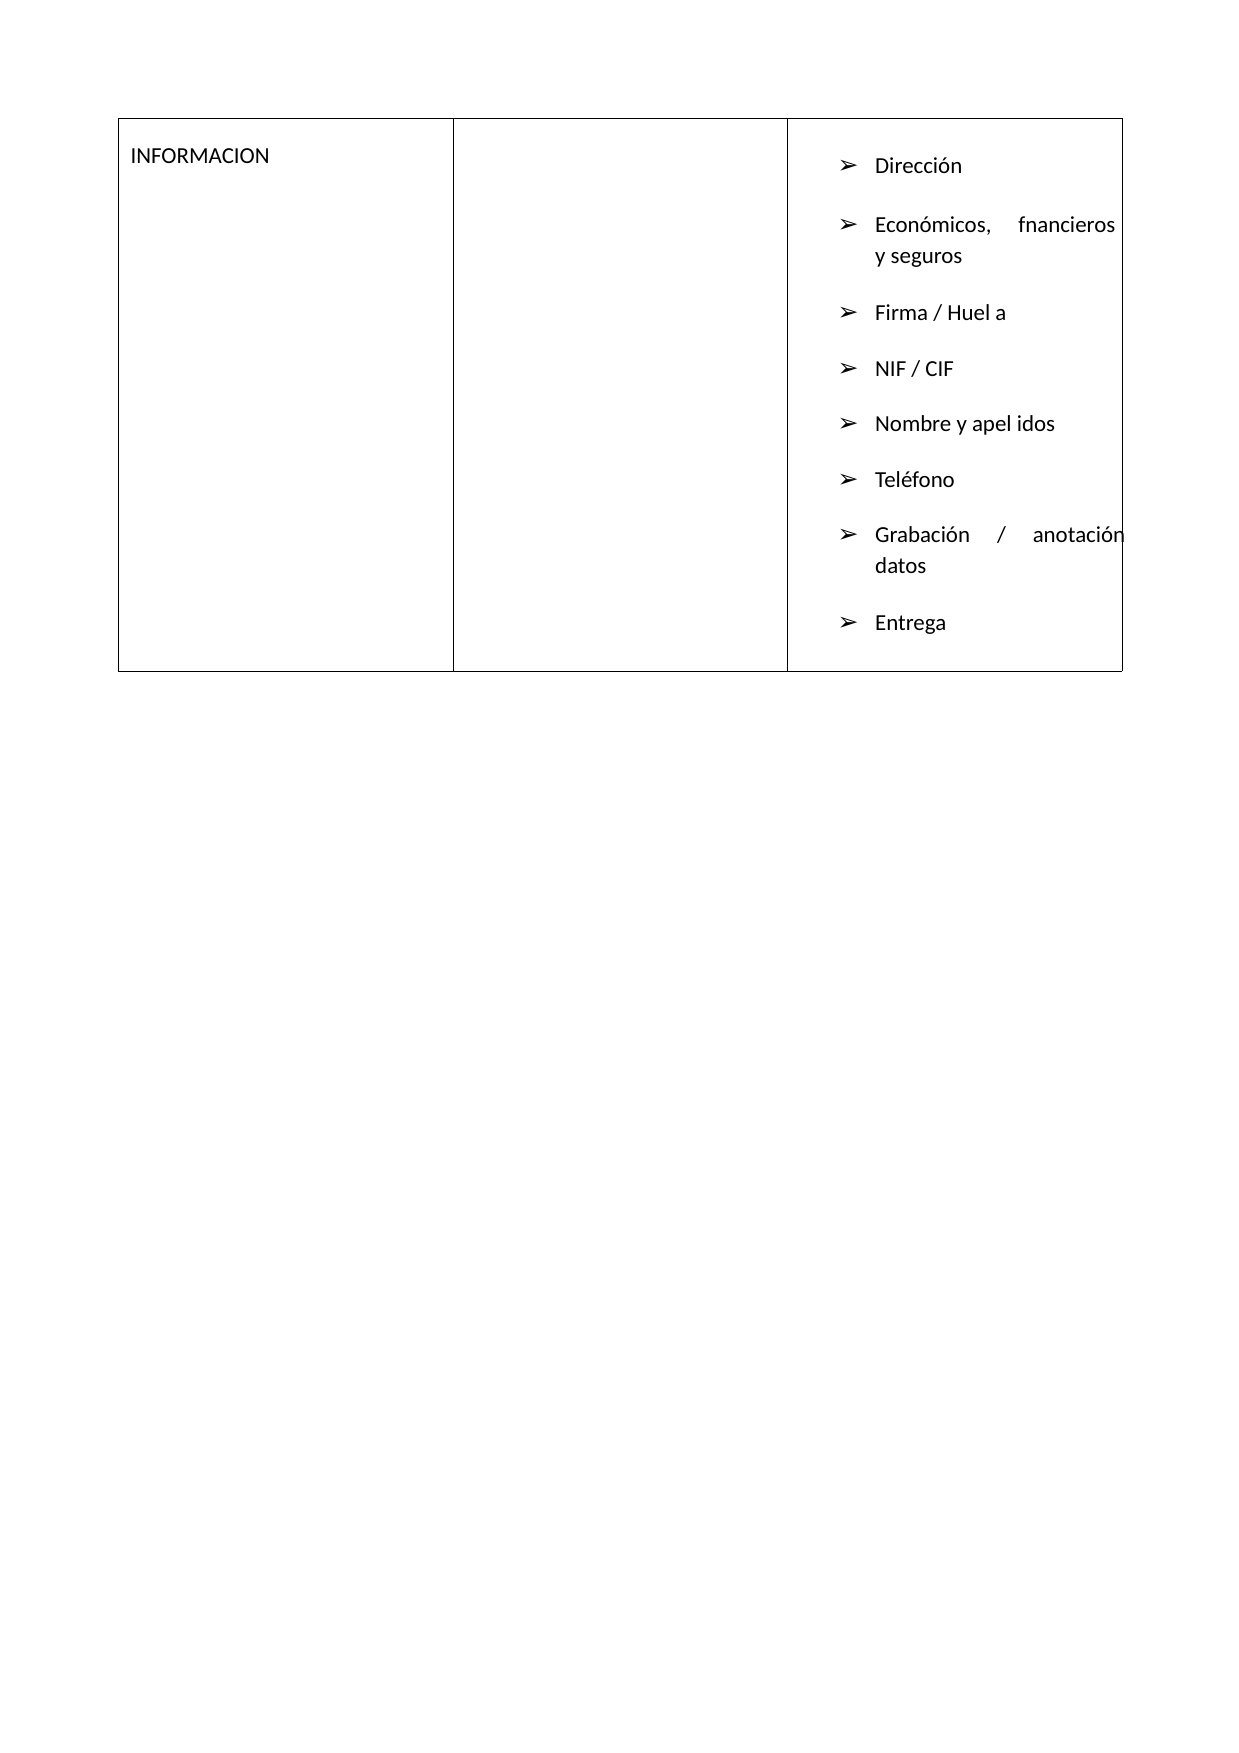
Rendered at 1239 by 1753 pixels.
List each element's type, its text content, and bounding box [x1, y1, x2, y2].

text ➢ Nombre y apel idos [837, 405, 1122, 438]
text ➢ Entrega [837, 602, 1122, 637]
text [1123, 602, 1225, 637]
text [1123, 405, 1225, 438]
text [788, 136, 837, 171]
text INFORMACION [130, 136, 453, 171]
text [1123, 291, 1225, 327]
text ➢ NIF / CIF [837, 349, 1122, 383]
text [1123, 239, 1225, 269]
text datos [875, 549, 1122, 580]
text [1123, 136, 1225, 183]
text [1123, 461, 1225, 494]
text [1123, 549, 1225, 580]
text ➢ Teléfono [837, 461, 1122, 494]
text ➢ Grabación / anotación [1123, 516, 1225, 549]
text [1123, 349, 1225, 383]
text ➢ Dirección [837, 136, 1122, 183]
text ➢ Grabación / anotación [837, 516, 1122, 549]
text [454, 136, 787, 171]
text ➢ Económicos, fnancieros [837, 205, 1122, 239]
text y seguros [875, 239, 1122, 269]
text ➢ Firma / Huel a [837, 291, 1122, 327]
text [1123, 205, 1225, 239]
